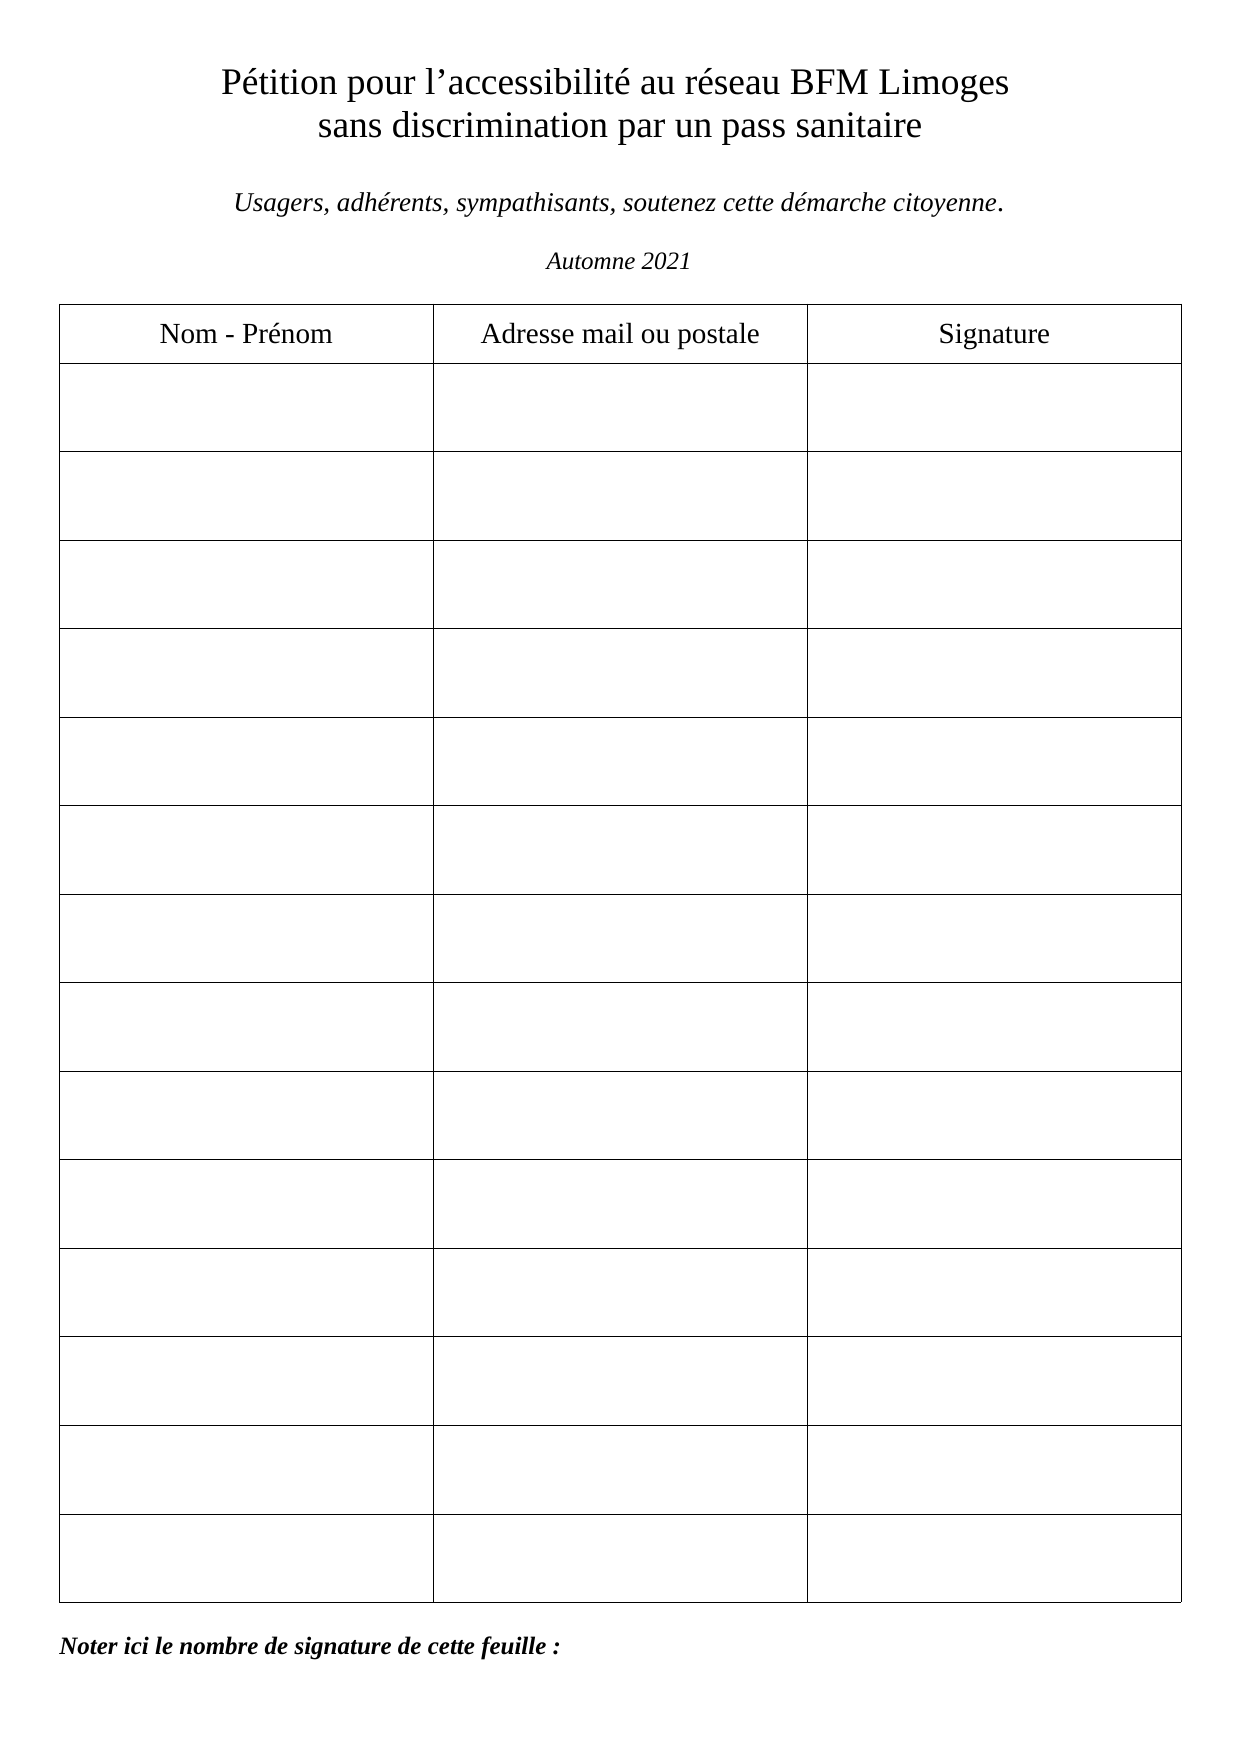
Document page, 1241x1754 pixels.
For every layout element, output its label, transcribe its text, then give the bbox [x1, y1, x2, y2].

table_cell [808, 1160, 1181, 1248]
table_cell [808, 1337, 1181, 1425]
table_cell [60, 629, 433, 717]
table_cell [434, 983, 807, 1071]
table_cell [434, 1249, 807, 1336]
table_cell [808, 452, 1181, 539]
table_cell [434, 1337, 807, 1425]
table_cell [60, 1072, 433, 1159]
table_cell [808, 364, 1181, 451]
table_cell [60, 895, 433, 982]
table_cell [60, 806, 433, 894]
table_cell [808, 629, 1181, 717]
table_cell [808, 895, 1181, 982]
table_cell [60, 541, 433, 628]
table_header Nom - Prénom [60, 305, 433, 362]
table_cell [808, 541, 1181, 628]
table_cell [808, 1515, 1181, 1602]
table_cell [60, 364, 433, 451]
table_cell [434, 1426, 807, 1513]
table_cell [60, 983, 433, 1071]
text sans discrimination par un pass sanitaire [59, 102, 1181, 145]
table_cell [808, 806, 1181, 894]
table_cell [808, 1426, 1181, 1513]
table_cell [60, 1426, 433, 1513]
table_cell [60, 1515, 433, 1602]
table_cell [434, 1515, 807, 1602]
table_cell [60, 1249, 433, 1336]
table_cell [434, 806, 807, 894]
table_header Signature [808, 305, 1181, 362]
text Automne 2021 [59, 246, 1181, 275]
table_cell [434, 718, 807, 805]
table_cell [434, 1160, 807, 1248]
table_cell [434, 895, 807, 982]
table_cell [808, 718, 1181, 805]
table_cell [808, 1249, 1181, 1336]
table_cell [434, 541, 807, 628]
table_cell [434, 1072, 807, 1159]
table_cell [434, 452, 807, 539]
table_cell [60, 452, 433, 539]
table_cell [60, 718, 433, 805]
table_cell [808, 1072, 1181, 1159]
table_cell [60, 1160, 433, 1248]
text Noter ici le nombre de signature de cette feuille : [59, 1631, 1181, 1660]
text Usagers, adhérents, sympathisants, soutenez cette démarche citoyenne. [59, 184, 1181, 217]
table_cell [434, 629, 807, 717]
table_cell [434, 364, 807, 451]
table_cell [808, 983, 1181, 1071]
table_header Adresse mail ou postale [434, 305, 807, 362]
text Pétition pour l’accessibilité au réseau BFM Limoges [59, 59, 1181, 102]
table_cell [60, 1337, 433, 1425]
